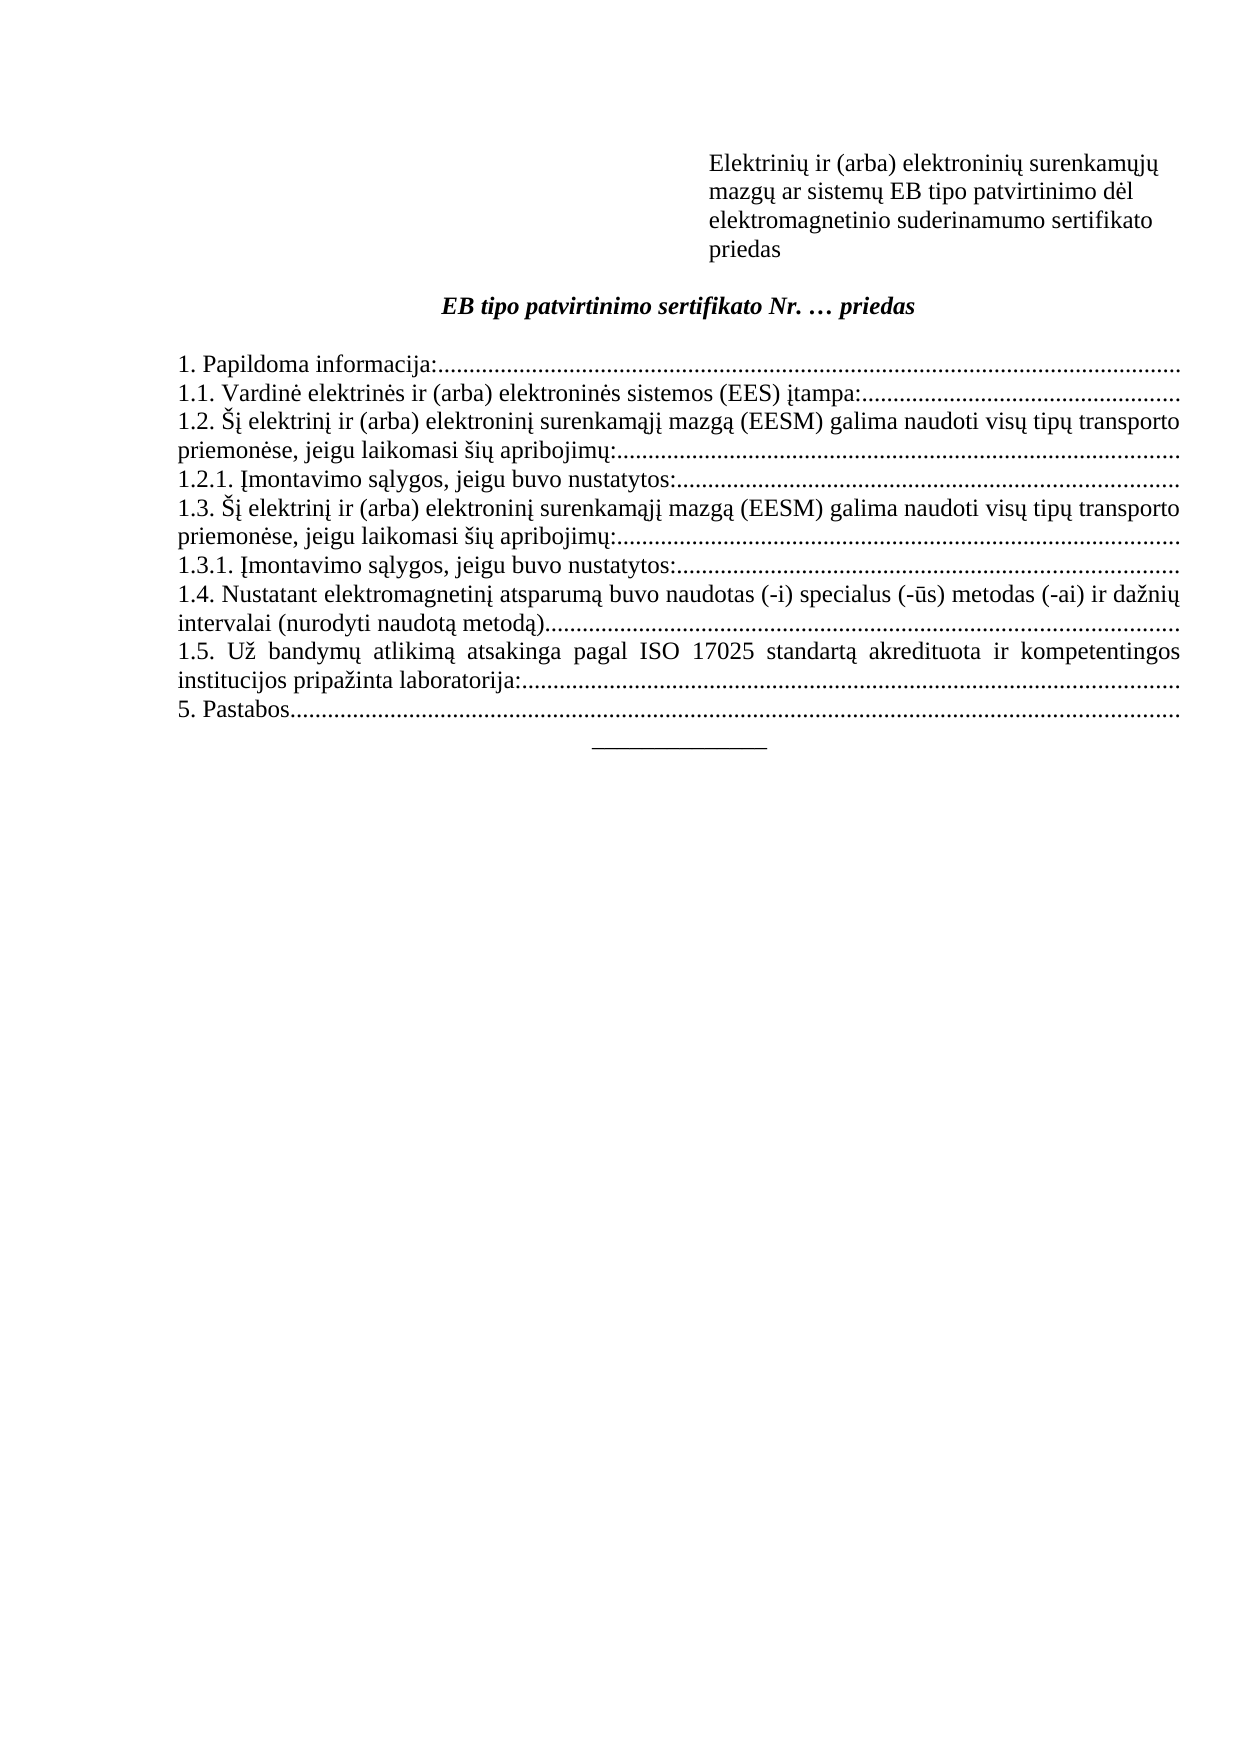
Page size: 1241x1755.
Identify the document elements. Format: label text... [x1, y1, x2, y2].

text EB tipo patvirtinimo sertifikato Nr. … priedas [177, 291, 1181, 320]
text 1.2.1. Įmontavimo sąlygos, jeigu buvo nustatytos: [177, 464, 1181, 493]
text 1.2. Šį elektrinį ir (arba) elektroninį surenkamąjį mazgą (EESM) galima naudoti visų tipų transporto priemonėse, jeigu laikomasi šių apribojimų: [177, 406, 1181, 464]
text 1.1. Vardinė elektrinės ir (arba) elektroninės sistemos (EES) įtampa: [177, 378, 1181, 406]
text 1.3. Šį elektrinį ir (arba) elektroninį surenkamąjį mazgą (EESM) galima naudoti visų tipų transporto priemonėse, jeigu laikomasi šių apribojimų: [177, 493, 1181, 550]
text mazgų ar sistemų EB tipo patvirtinimo dėl [177, 176, 1181, 205]
text 5. Pastabos [177, 694, 1181, 723]
text 1.3.1. Įmontavimo sąlygos, jeigu buvo nustatytos: [177, 550, 1181, 579]
text 1. Papildoma informacija: [177, 349, 1181, 378]
text elektromagnetinio suderinamumo sertifikato [177, 205, 1181, 234]
text 1.5. Už bandymų atlikimą atsakinga pagal ISO 17025 standartą akredituota ir kompetentingos institucijos pripažinta laboratorija: [177, 636, 1181, 694]
text priedas [177, 234, 1181, 263]
text Elektrinių ir (arba) elektroninių surenkamųjų [177, 148, 1181, 176]
text ______________ [177, 723, 1181, 751]
text 1.4. Nustatant elektromagnetinį atsparumą buvo naudotas (-i) specialus (-ūs) metodas (-ai) ir dažnių intervalai (nurodyti naudotą metodą) [177, 579, 1181, 636]
